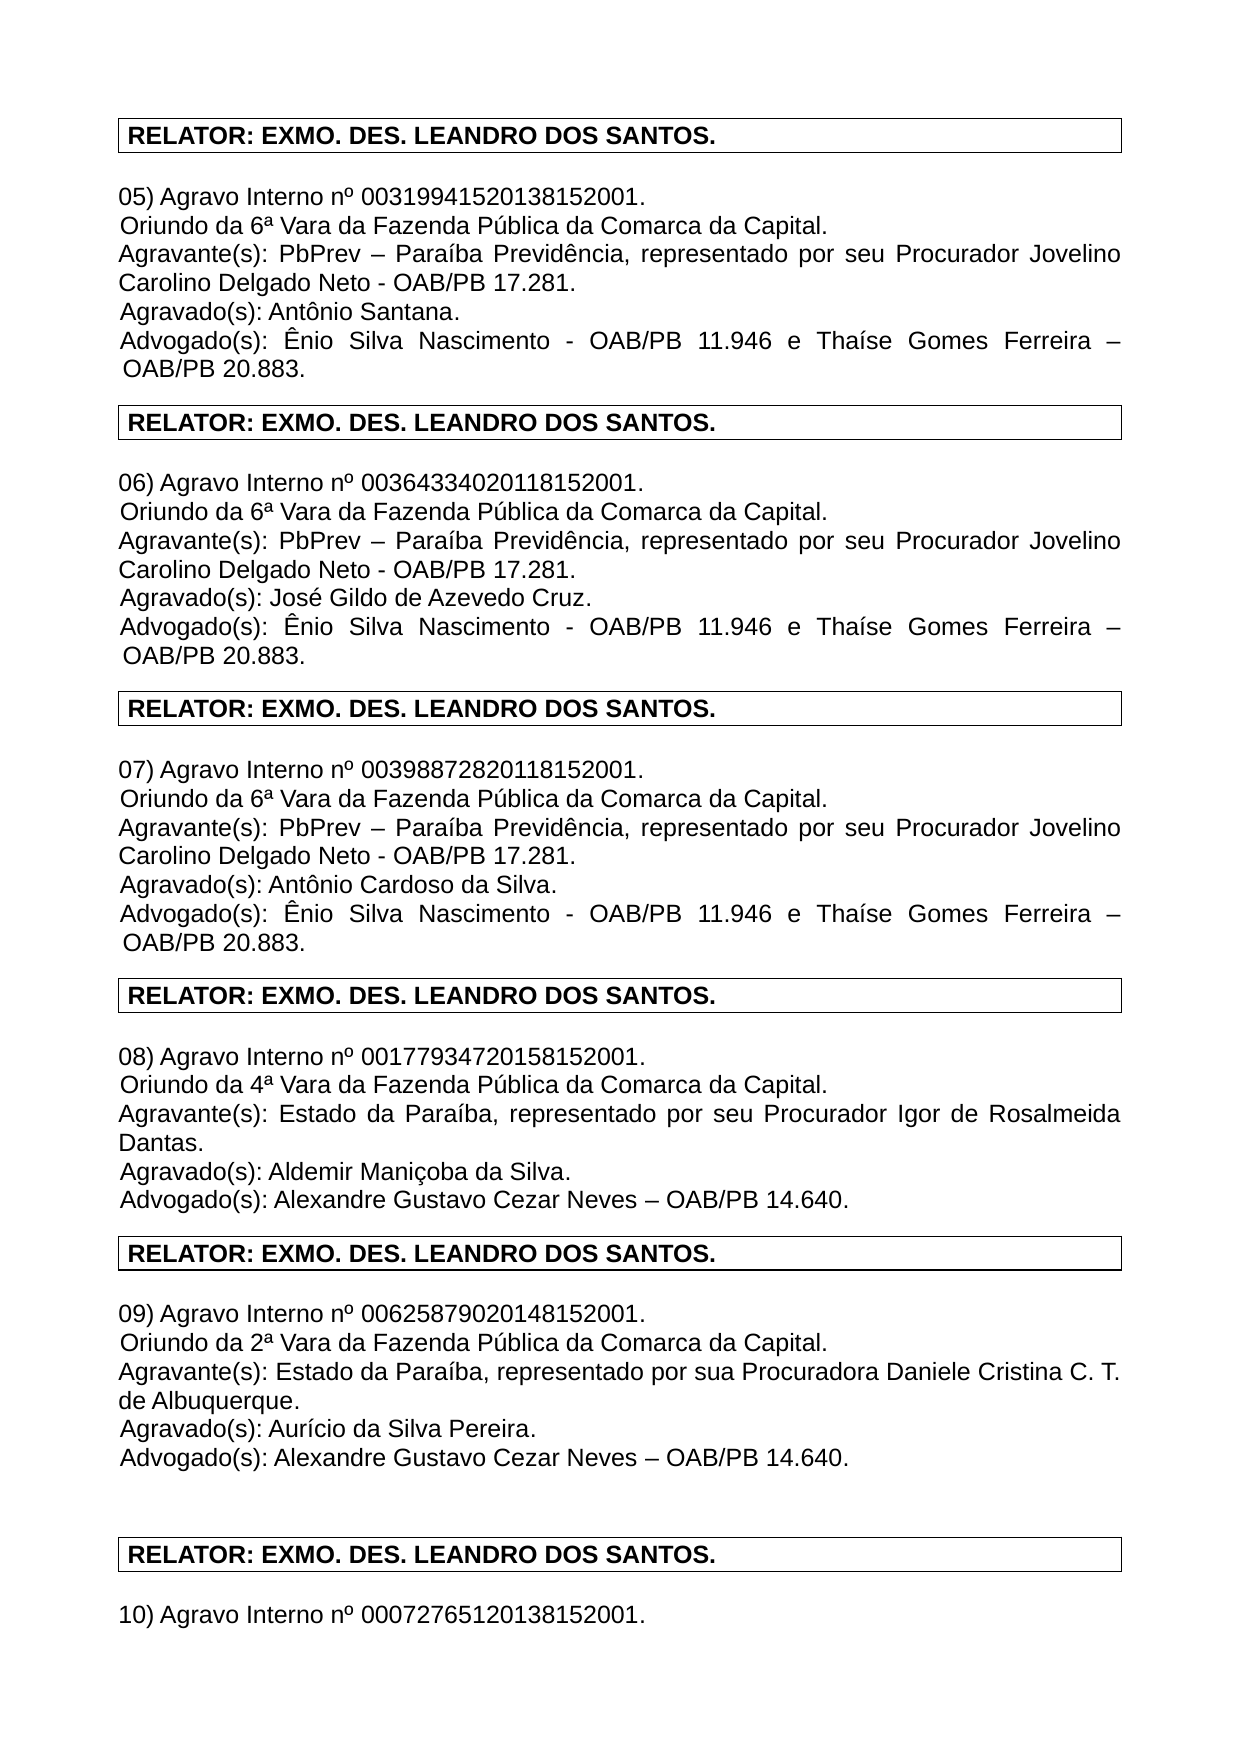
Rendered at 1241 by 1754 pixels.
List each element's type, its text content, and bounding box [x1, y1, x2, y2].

text Advogado(s): Alexandre Gustavo Cezar Neves – OAB/PB 14.640. [119, 1443, 1122, 1472]
text Oriundo da 2ª Vara da Fazenda Pública da Comarca da Capital. [119, 1328, 1122, 1357]
text Agravante(s): PbPrev – Paraíba Previdência, representado por seu Procurador Jovelino Carolino Delgado Neto - OAB/PB 17.281. [118, 239, 1122, 297]
text RELATOR: EXMO. DES. LEANDRO DOS SANTOS. [119, 979, 1121, 1012]
text Agravado(s): Antônio Santana. [119, 297, 1122, 326]
text Agravante(s): Estado da Paraíba, representado por sua Procuradora Daniele Cristina C. T. de Albuquerque. [118, 1357, 1122, 1414]
text 10) Agravo Interno nº 00072765120138152001. [118, 1600, 1122, 1629]
text 09) Agravo Interno nº 00625879020148152001. [118, 1299, 1122, 1328]
text Agravado(s): Antônio Cardoso da Silva. [119, 870, 1122, 899]
text Oriundo da 6ª Vara da Fazenda Pública da Comarca da Capital. [119, 497, 1122, 526]
text 07) Agravo Interno nº 00398872820118152001. [118, 755, 1122, 784]
text 08) Agravo Interno nº 00177934720158152001. [118, 1042, 1122, 1070]
text RELATOR: EXMO. DES. LEANDRO DOS SANTOS. [119, 406, 1121, 439]
text RELATOR: EXMO. DES. LEANDRO DOS SANTOS. [119, 1538, 1121, 1571]
text RELATOR: EXMO. DES. LEANDRO DOS SANTOS. [119, 1237, 1121, 1269]
text Oriundo da 6ª Vara da Fazenda Pública da Comarca da Capital. [119, 784, 1122, 812]
text Agravante(s): PbPrev – Paraíba Previdência, representado por seu Procurador Jovelino Carolino Delgado Neto - OAB/PB 17.281. [118, 526, 1122, 583]
text Oriundo da 4ª Vara da Fazenda Pública da Comarca da Capital. [119, 1070, 1122, 1099]
text Agravante(s): Estado da Paraíba, representado por seu Procurador Igor de Rosalmeida Dantas. [118, 1099, 1122, 1157]
text RELATOR: EXMO. DES. LEANDRO DOS SANTOS. [119, 692, 1121, 725]
text Advogado(s): Alexandre Gustavo Cezar Neves – OAB/PB 14.640. [119, 1185, 1122, 1214]
text 06) Agravo Interno nº 00364334020118152001. [118, 468, 1122, 497]
text Agravante(s): PbPrev – Paraíba Previdência, representado por seu Procurador Jovelino Carolino Delgado Neto - OAB/PB 17.281. [118, 812, 1122, 870]
text Oriundo da 6ª Vara da Fazenda Pública da Comarca da Capital. [119, 211, 1122, 239]
text 05) Agravo Interno nº 00319941520138152001. [118, 182, 1122, 211]
text Advogado(s): Ênio Silva Nascimento - OAB/PB 11.946 e Thaíse Gomes Ferreira – OAB/PB 20.883. [119, 899, 1122, 956]
text Agravado(s): Aurício da Silva Pereira. [119, 1414, 1122, 1443]
text Advogado(s): Ênio Silva Nascimento - OAB/PB 11.946 e Thaíse Gomes Ferreira – OAB/PB 20.883. [119, 326, 1122, 383]
text Agravado(s): José Gildo de Azevedo Cruz. [119, 583, 1122, 612]
text RELATOR: EXMO. DES. LEANDRO DOS SANTOS. [119, 119, 1121, 152]
text Advogado(s): Ênio Silva Nascimento - OAB/PB 11.946 e Thaíse Gomes Ferreira – OAB/PB 20.883. [119, 612, 1122, 670]
text Agravado(s): Aldemir Maniçoba da Silva. [119, 1157, 1122, 1185]
